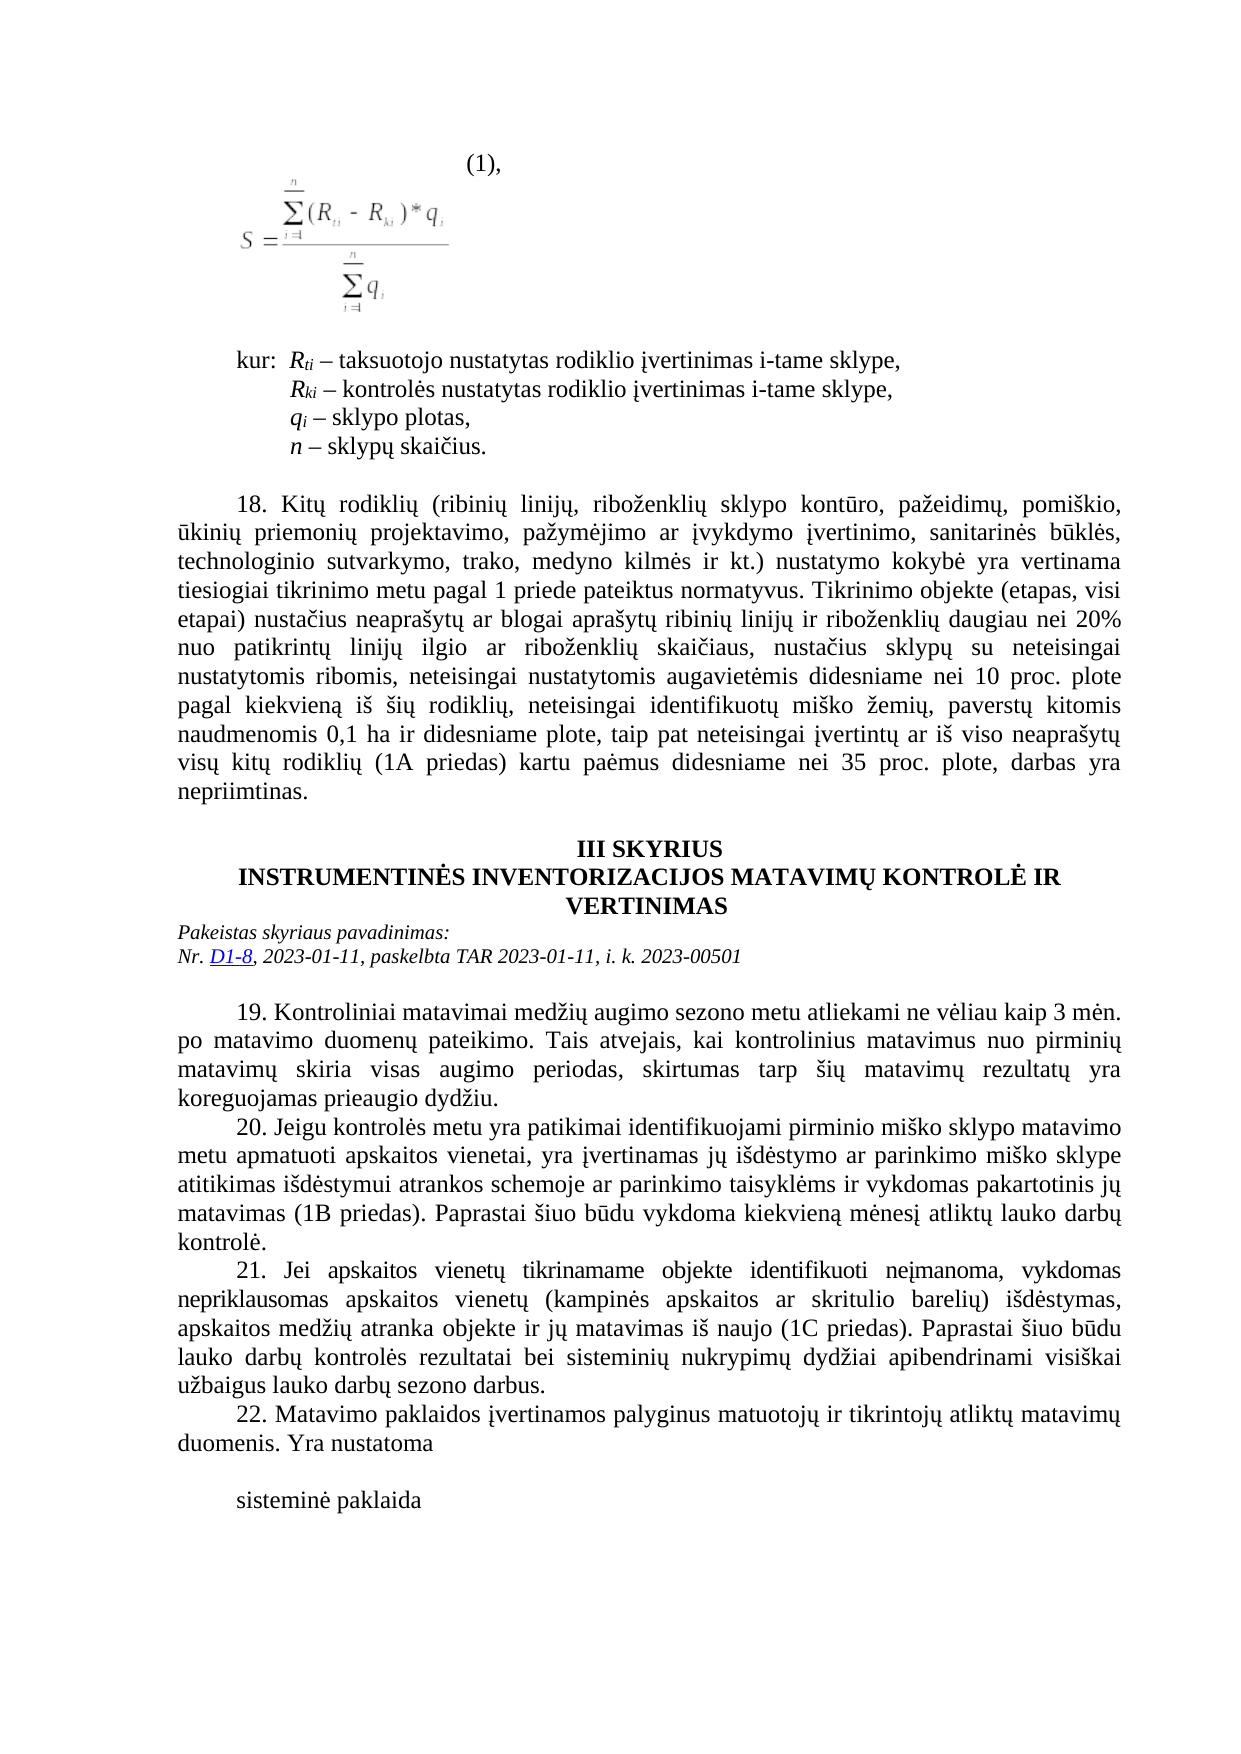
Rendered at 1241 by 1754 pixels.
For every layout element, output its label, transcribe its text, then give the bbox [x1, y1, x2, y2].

text Rki – kontrolės nustatytas rodiklio įvertinimas i-tame sklype, [177, 374, 1122, 402]
text 20. Jeigu kontrolės metu yra patikimai identifikuojami pirminio miško sklypo matavimo metu apmatuoti apskaitos vienetai, yra įvertinamas jų išdėstymo ar parinkimo miško sklype atitikimas išdėstymui atrankos schemoje ar parinkimo taisyklėms ir vykdomas pakartotinis jų matavimas (1B priedas). Paprastai šiuo būdu vykdoma kiekvieną mėnesį atliktų lauko darbų kontrolė. [177, 1112, 1122, 1256]
text INSTRUMENTINĖS INVENTORIZACIJOS MATAVIMŲ KONTROLĖ IR VERTINIMAS [177, 862, 1122, 920]
text III SKYRIUS [177, 834, 1122, 862]
text qi – sklypo plotas, [177, 402, 1122, 431]
text Nr. D1-8, 2023-01-11, paskelbta TAR 2023-01-11, i. k. 2023-00501 [177, 944, 1122, 968]
text n – sklypų skaičius. [177, 431, 1122, 460]
text sisteminė paklaida [177, 1486, 1122, 1514]
text 21. Jei apskaitos vienetų tikrinamame objekte identifikuoti neįmanoma, vykdomas nepriklausomas apskaitos vienetų (kampinės apskaitos ar skritulio barelių) išdėstymas, apskaitos medžių atranka objekte ir jų matavimas iš naujo (1C priedas). Paprastai šiuo būdu lauko darbų kontrolės rezultatai bei sisteminių nukrypimų dydžiai apibendrinami visiškai užbaigus lauko darbų sezono darbus. [177, 1256, 1122, 1399]
text Pakeistas skyriaus pavadinimas: [177, 920, 1122, 944]
text 19. Kontroliniai matavimai medžių augimo sezono metu atliekami ne vėliau kaip 3 mėn. po matavimo duomenų pateikimo. Tais atvejais, kai kontrolinius matavimus nuo pirminių matavimų skiria visas augimo periodas, skirtumas tarp šių matavimų rezultatų yra koreguojamas prieaugio dydžiu. [177, 997, 1122, 1112]
text 22. Matavimo paklaidos įvertinamos palyginus matuotojų ir tikrintojų atliktų matavimų duomenis. Yra nustatoma [177, 1399, 1122, 1457]
text 18. Kitų rodiklių (ribinių linijų, riboženklių sklypo kontūro, pažeidimų, pomiškio, ūkinių priemonių projektavimo, pažymėjimo ar įvykdymo įvertinimo, sanitarinės būklės, technologinio sutvarkymo, trako, medyno kilmės ir kt.) nustatymo kokybė yra vertinama tiesiogiai tikrinimo metu pagal 1 priede pateiktus normatyvus. Tikrinimo objekte (etapas, visi etapai) nustačius neaprašytų ar blogai aprašytų ribinių linijų ir riboženklių daugiau nei 20% nuo patikrintų linijų ilgio ar riboženklių skaičiaus, nustačius sklypų su neteisingai nustatytomis ribomis, neteisingai nustatytomis augavietėmis didesniame nei 10 proc. plote pagal kiekvieną iš šių rodiklių, neteisingai identifikuotų miško žemių, paverstų kitomis naudmenomis 0,1 ha ir didesniame plote, taip pat neteisingai įvertintų ar iš viso neaprašytų visų kitų rodiklių (1A priedas) kartu paėmus didesniame nei 35 proc. plote, darbas yra nepriimtinas. [177, 489, 1122, 805]
text S = (SUM vid(i = 1, ..., n)[(Rti - Rki) * qi]) / (SUM vid(i = 1, ..., n)[qi]) (1), [236, 148, 1122, 316]
text kur: Rti – taksuotojo nustatytas rodiklio įvertinimas i-tame sklype, [177, 345, 1122, 374]
